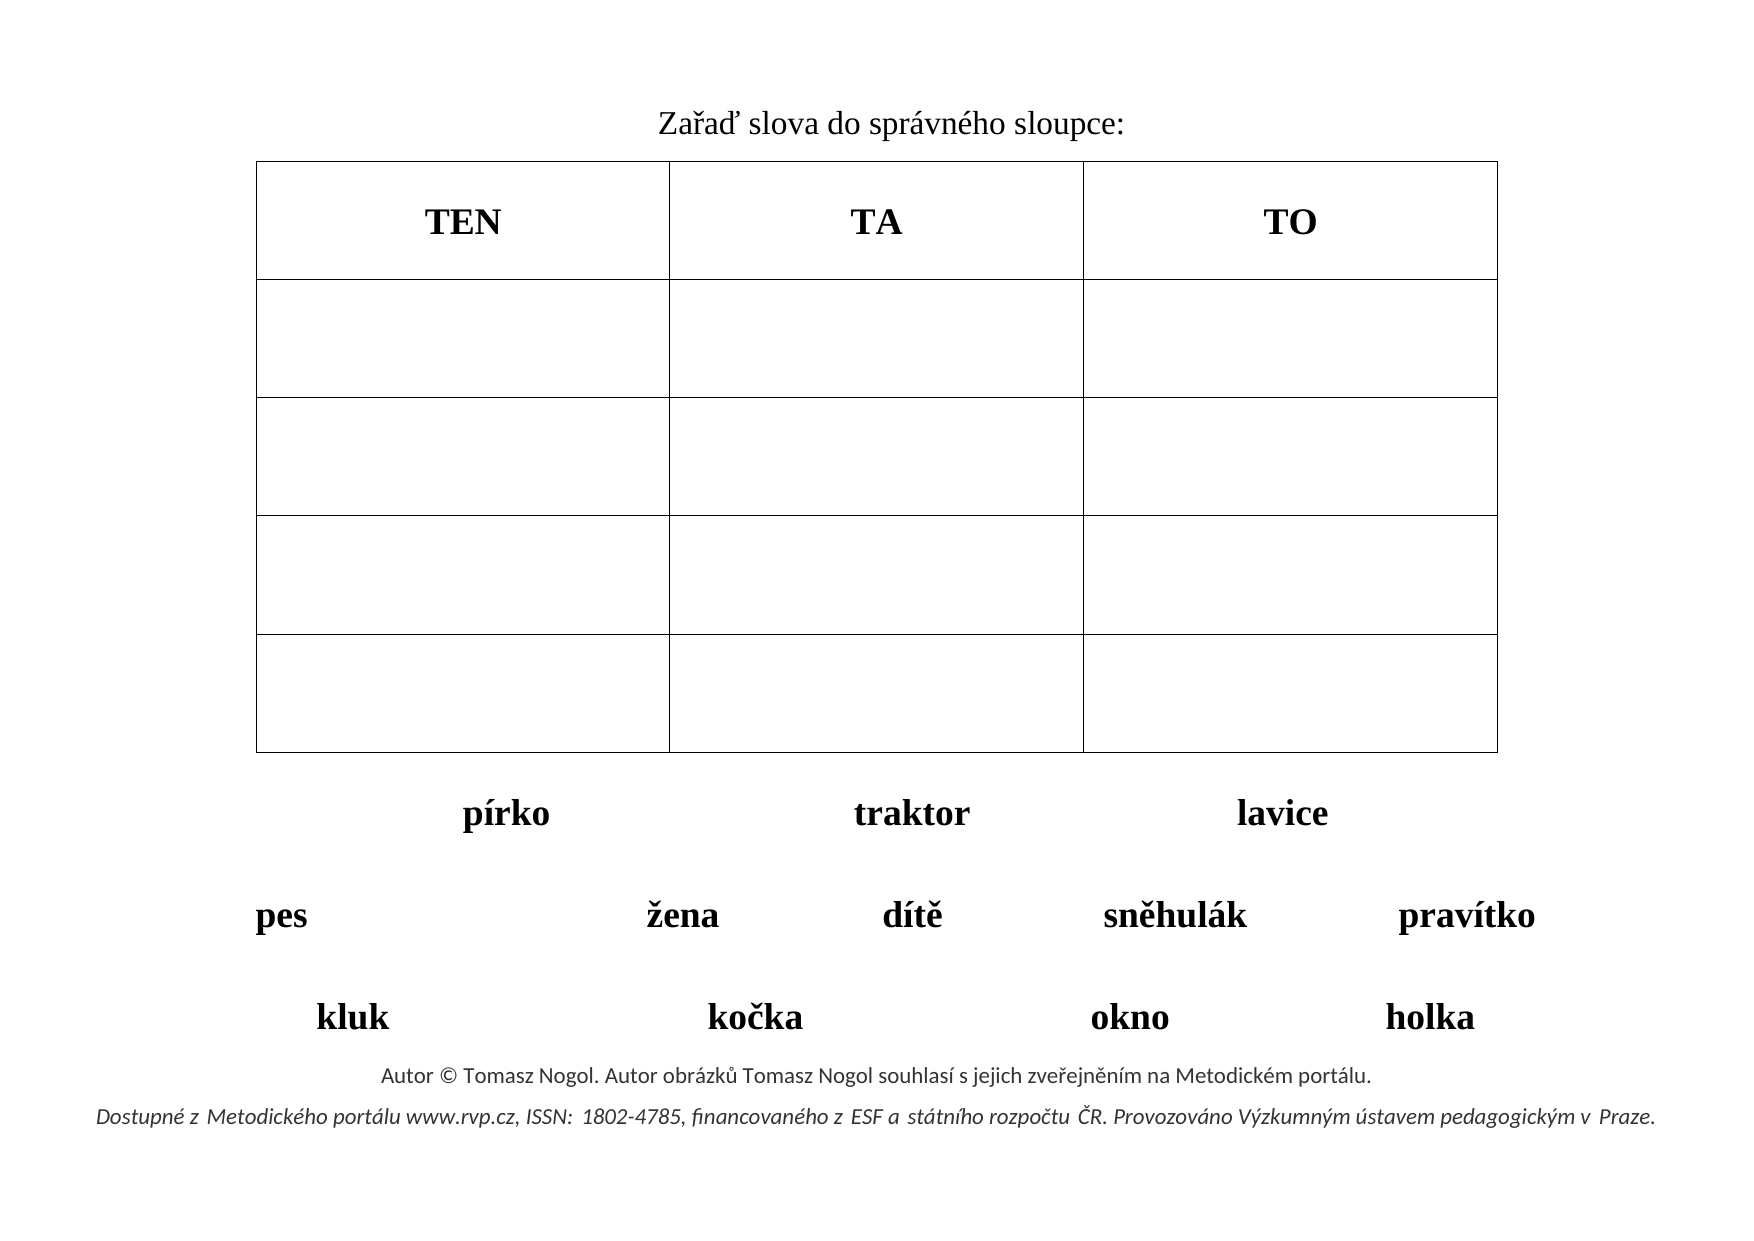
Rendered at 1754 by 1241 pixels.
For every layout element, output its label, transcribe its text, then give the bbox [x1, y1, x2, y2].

table_header TEN [257, 162, 669, 279]
table_cell [1084, 398, 1497, 515]
table_cell [257, 516, 669, 633]
table_cell [257, 280, 669, 397]
text pes žena dítě sněhulák pravítko [126, 892, 1665, 935]
text pírko traktor lavice [126, 790, 1665, 833]
table_cell [670, 635, 1083, 752]
table_cell [670, 280, 1083, 397]
table_cell [670, 398, 1083, 515]
table_cell [1084, 280, 1497, 397]
table_header TO [1084, 162, 1497, 279]
table_cell [1084, 516, 1497, 633]
table_cell [670, 516, 1083, 633]
text kluk kočka okno holka [126, 994, 1665, 1038]
table_cell [257, 398, 669, 515]
table_cell [257, 635, 669, 752]
text Zařaď slova do správného sloupce: [126, 103, 1665, 142]
table_cell [1084, 635, 1497, 752]
table_header TA [670, 162, 1083, 279]
